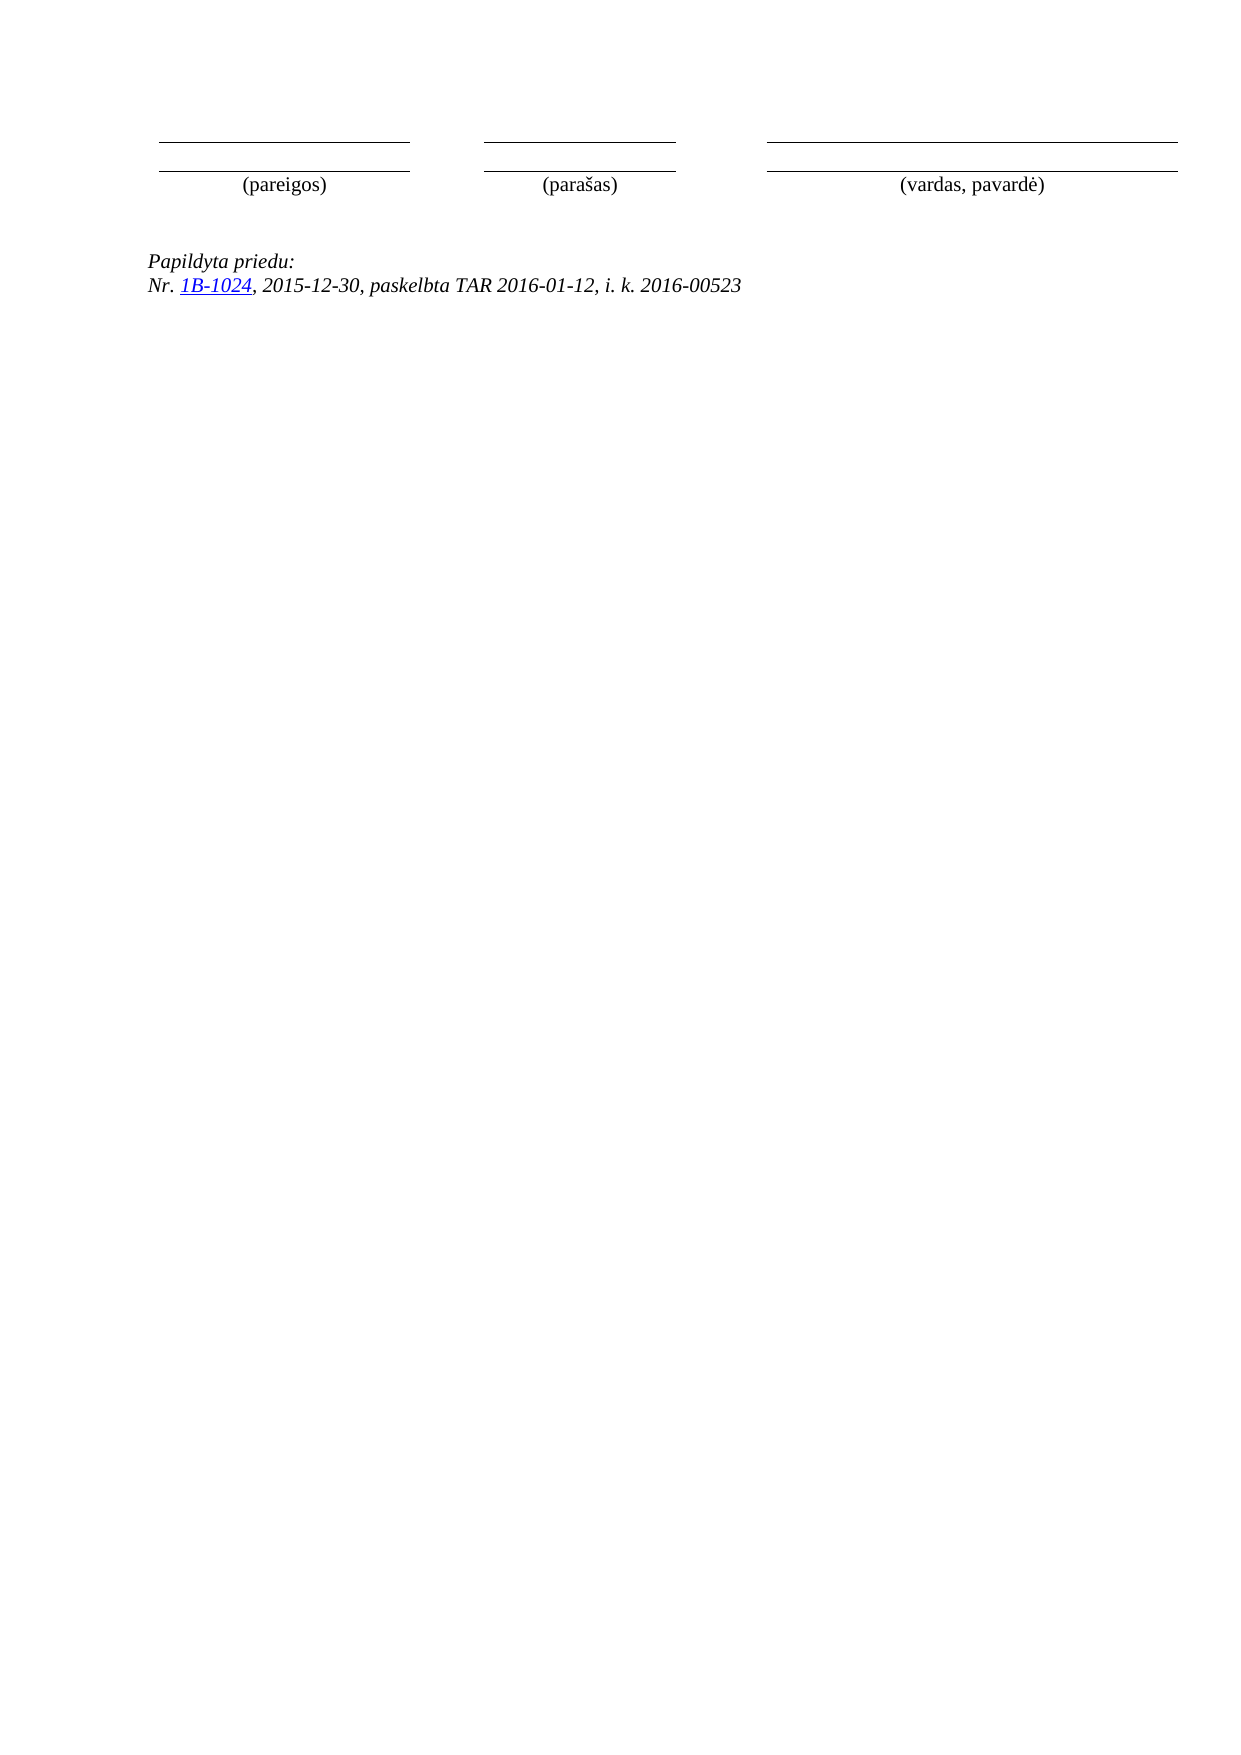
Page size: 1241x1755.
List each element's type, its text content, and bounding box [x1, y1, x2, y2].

table_cell [410, 171, 484, 196]
text Papildyta priedu: [148, 249, 1181, 273]
table_cell [484, 143, 676, 171]
table_cell [676, 142, 767, 171]
table_cell [767, 196, 1178, 220]
table_cell [410, 196, 484, 220]
table_cell (vardas, pavardė) [767, 172, 1178, 196]
table_cell [676, 171, 767, 196]
table_cell (parašas) [484, 172, 676, 196]
table_cell [159, 143, 410, 171]
text Nr. 1B-1024, 2015-12-30, paskelbta TAR 2016-01-12, i. k. 2016-00523 [148, 273, 1181, 297]
table_cell [676, 196, 767, 220]
table_cell [410, 142, 484, 171]
table_cell [159, 196, 410, 220]
table_cell [484, 196, 676, 220]
table_cell (pareigos) [159, 172, 410, 196]
table_cell [767, 143, 1178, 171]
